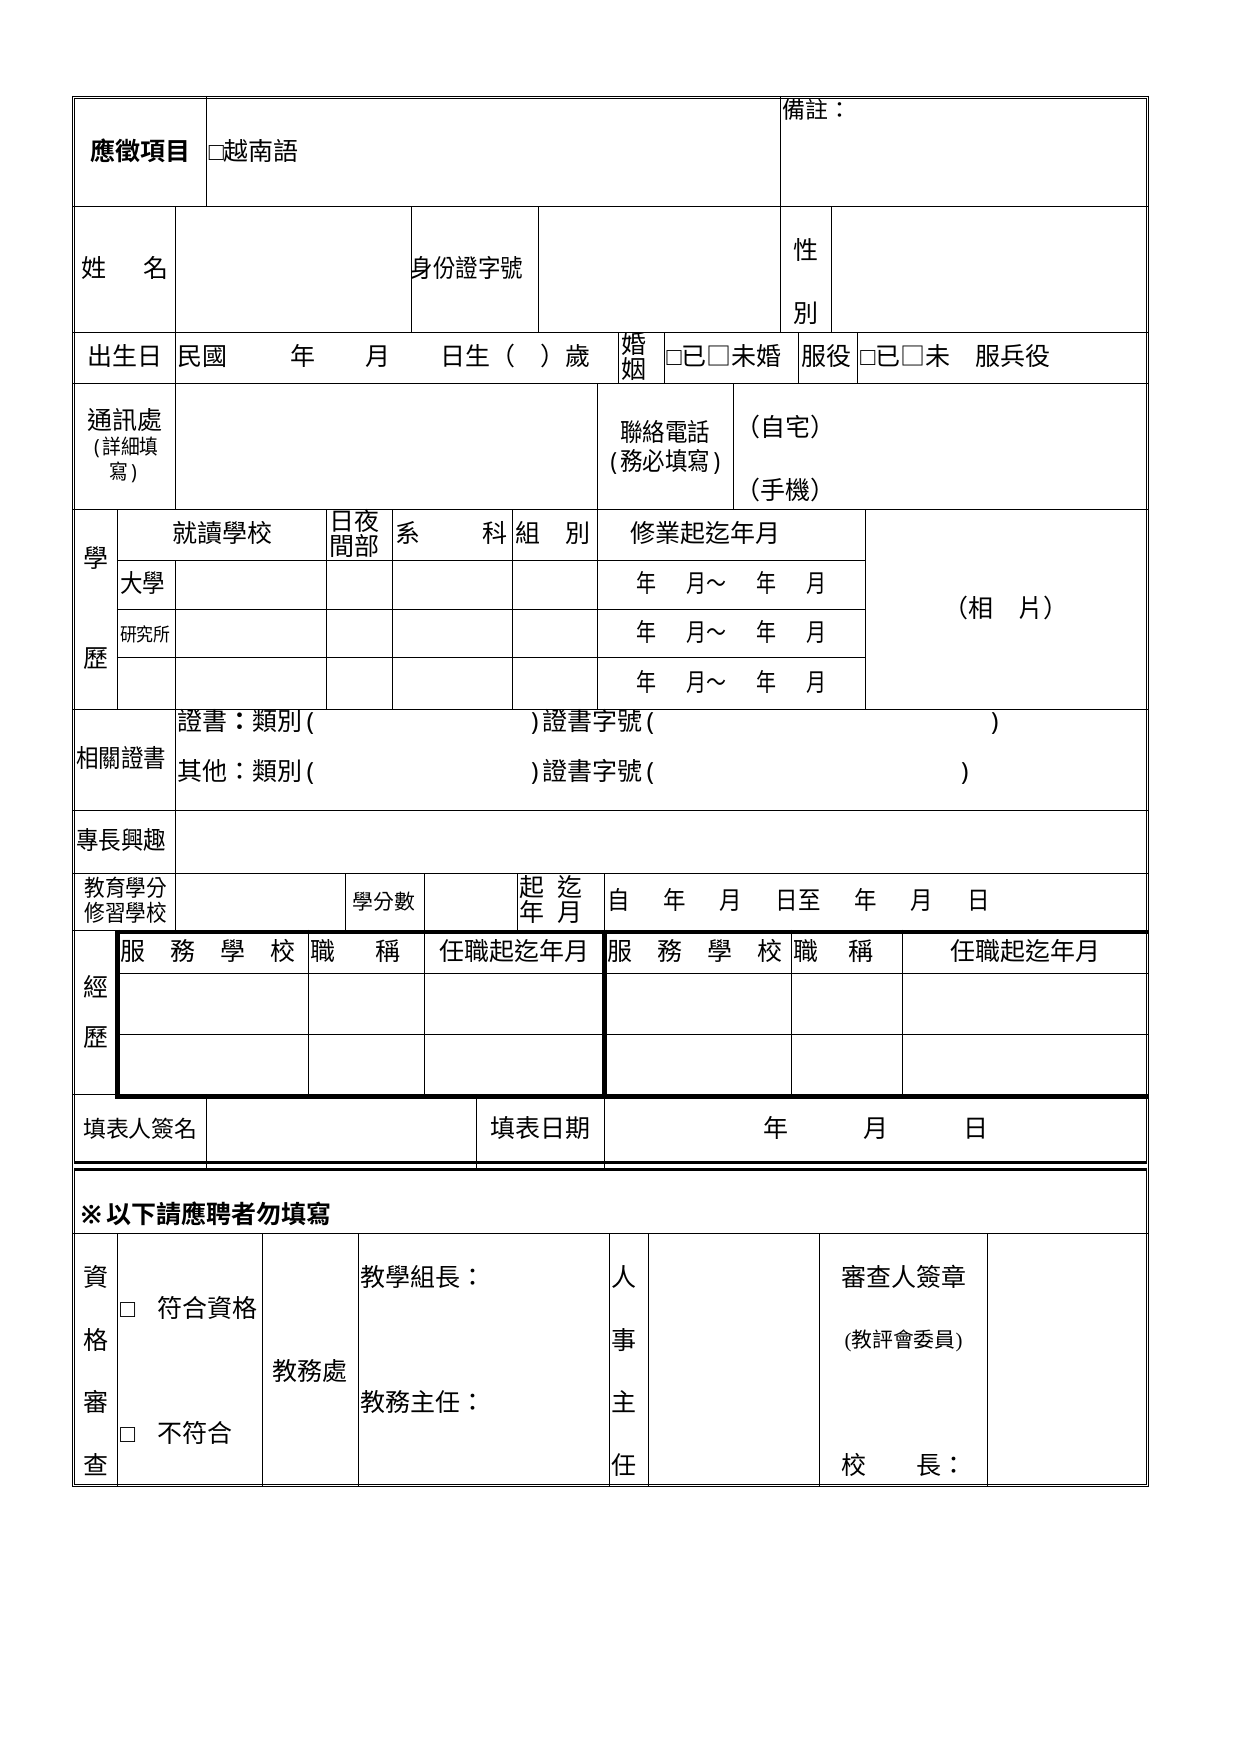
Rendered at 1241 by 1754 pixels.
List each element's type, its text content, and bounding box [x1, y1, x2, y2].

table_cell [605, 1161, 1148, 1233]
table_cell [120, 1035, 308, 1094]
table_cell [327, 610, 392, 657]
table_cell （自宅） （手機） [734, 384, 1146, 509]
table_cell [309, 974, 424, 1034]
table_cell □已□未婚 [665, 333, 798, 383]
table_cell [607, 974, 791, 1034]
table_cell 填表日期 [477, 1099, 604, 1161]
table_cell 就讀學校 [118, 510, 326, 560]
table_header 應徵項目 [75, 99, 206, 206]
table_cell 年 月～ 年 月 [598, 610, 865, 657]
table_cell [425, 1035, 602, 1094]
table_cell [539, 207, 780, 332]
table_cell 修業起迄年月 [598, 510, 865, 560]
table_cell [903, 1035, 1146, 1094]
table_cell [176, 207, 411, 332]
table_cell 性 別 [781, 207, 831, 332]
table_cell 姓 名 [75, 207, 175, 332]
table_cell 服役 [799, 333, 857, 383]
table_cell [792, 974, 902, 1034]
table_cell [988, 1234, 1146, 1484]
table_cell [903, 974, 1146, 1034]
table_cell [513, 658, 597, 709]
table_cell 年 月～ 年 月 [598, 658, 865, 709]
table_cell 組 別 [513, 510, 597, 560]
table_cell [207, 1099, 476, 1161]
table_cell 教育學分 修習學校 [75, 874, 175, 929]
table_cell [393, 610, 512, 657]
table_cell [393, 561, 512, 609]
table_cell [393, 658, 512, 709]
table_cell [176, 384, 597, 509]
table_cell [649, 1234, 819, 1484]
table_cell 研究所 [118, 610, 175, 657]
table_cell 學分數 [346, 874, 424, 929]
table_cell [74, 1164, 206, 1168]
table_cell [327, 561, 392, 609]
table_cell 專長興趣 [75, 811, 175, 873]
table_cell 填表人簽名 [75, 1095, 206, 1161]
table_cell 學 歷 [75, 510, 117, 709]
table_cell 服 務 學 校 [120, 934, 308, 973]
table_cell 系 科 [393, 510, 512, 560]
table_cell ※以下請應聘者勿填寫 [75, 1171, 1146, 1233]
table_cell （相 片） [866, 510, 1146, 709]
table_cell [176, 874, 345, 929]
table_cell 民國 年 月 日生（ ）歲 [176, 333, 618, 383]
table_cell [425, 874, 517, 929]
table_cell 職 稱 [792, 934, 902, 973]
table_cell 任職起迄年月 [425, 934, 602, 973]
table_cell 人事主任 [610, 1234, 648, 1484]
table_cell [207, 1164, 476, 1168]
table_cell 符合資格 不符合 [118, 1234, 262, 1484]
table_cell [309, 1035, 424, 1094]
table_cell 婚 姻 [619, 333, 664, 383]
table_cell 出生日 [75, 333, 175, 383]
table_cell [477, 1164, 604, 1168]
table_cell 大學 [118, 561, 175, 609]
table_cell [513, 561, 597, 609]
table_cell 服 務 學 校 [607, 934, 791, 973]
table_cell [176, 811, 1146, 873]
table_cell [607, 1035, 791, 1094]
table_cell 起 迄 年 月 [518, 874, 604, 929]
table_cell 年 月 日 [605, 1099, 1146, 1161]
table_cell [120, 974, 308, 1034]
table_cell 審查人簽章 (教評會委員) 校 長： [820, 1234, 987, 1484]
table_cell 日夜 間部 [327, 510, 392, 560]
table_cell 經 歷 [75, 931, 115, 1094]
table_cell [176, 561, 326, 609]
table_cell 相關證書 [75, 710, 175, 810]
table_cell [176, 658, 326, 709]
table_cell 身份證字號 [412, 207, 538, 332]
table_cell 通訊處 (詳細填寫) [75, 384, 175, 509]
table_cell 聯絡電話 (務必填寫) [598, 384, 733, 509]
table_cell [792, 1035, 902, 1094]
table_cell [176, 610, 326, 657]
table_cell 教務處 [263, 1234, 358, 1484]
table_cell 教學組長： 教務主任： [359, 1234, 609, 1484]
table_cell 任職起迄年月 [903, 934, 1146, 973]
table_cell 證書：類別( )證書字號( ) 其他：類別( )證書字號( ) [176, 710, 1146, 810]
table_cell [832, 207, 1146, 332]
table_header 備註： [781, 99, 1146, 206]
table_cell [425, 974, 602, 1034]
table_cell [513, 610, 597, 657]
table_cell 職 稱 [309, 934, 424, 973]
table_cell [327, 658, 392, 709]
table_header □越南語 [207, 99, 780, 206]
table_cell [118, 658, 175, 709]
table_cell □已□未 服兵役 [858, 333, 1146, 383]
table_cell 自 年 月 日至 年 月 日 [605, 874, 1146, 929]
table_cell 資 格 審 查 [75, 1234, 117, 1484]
table_cell 年 月～ 年 月 [598, 561, 865, 609]
